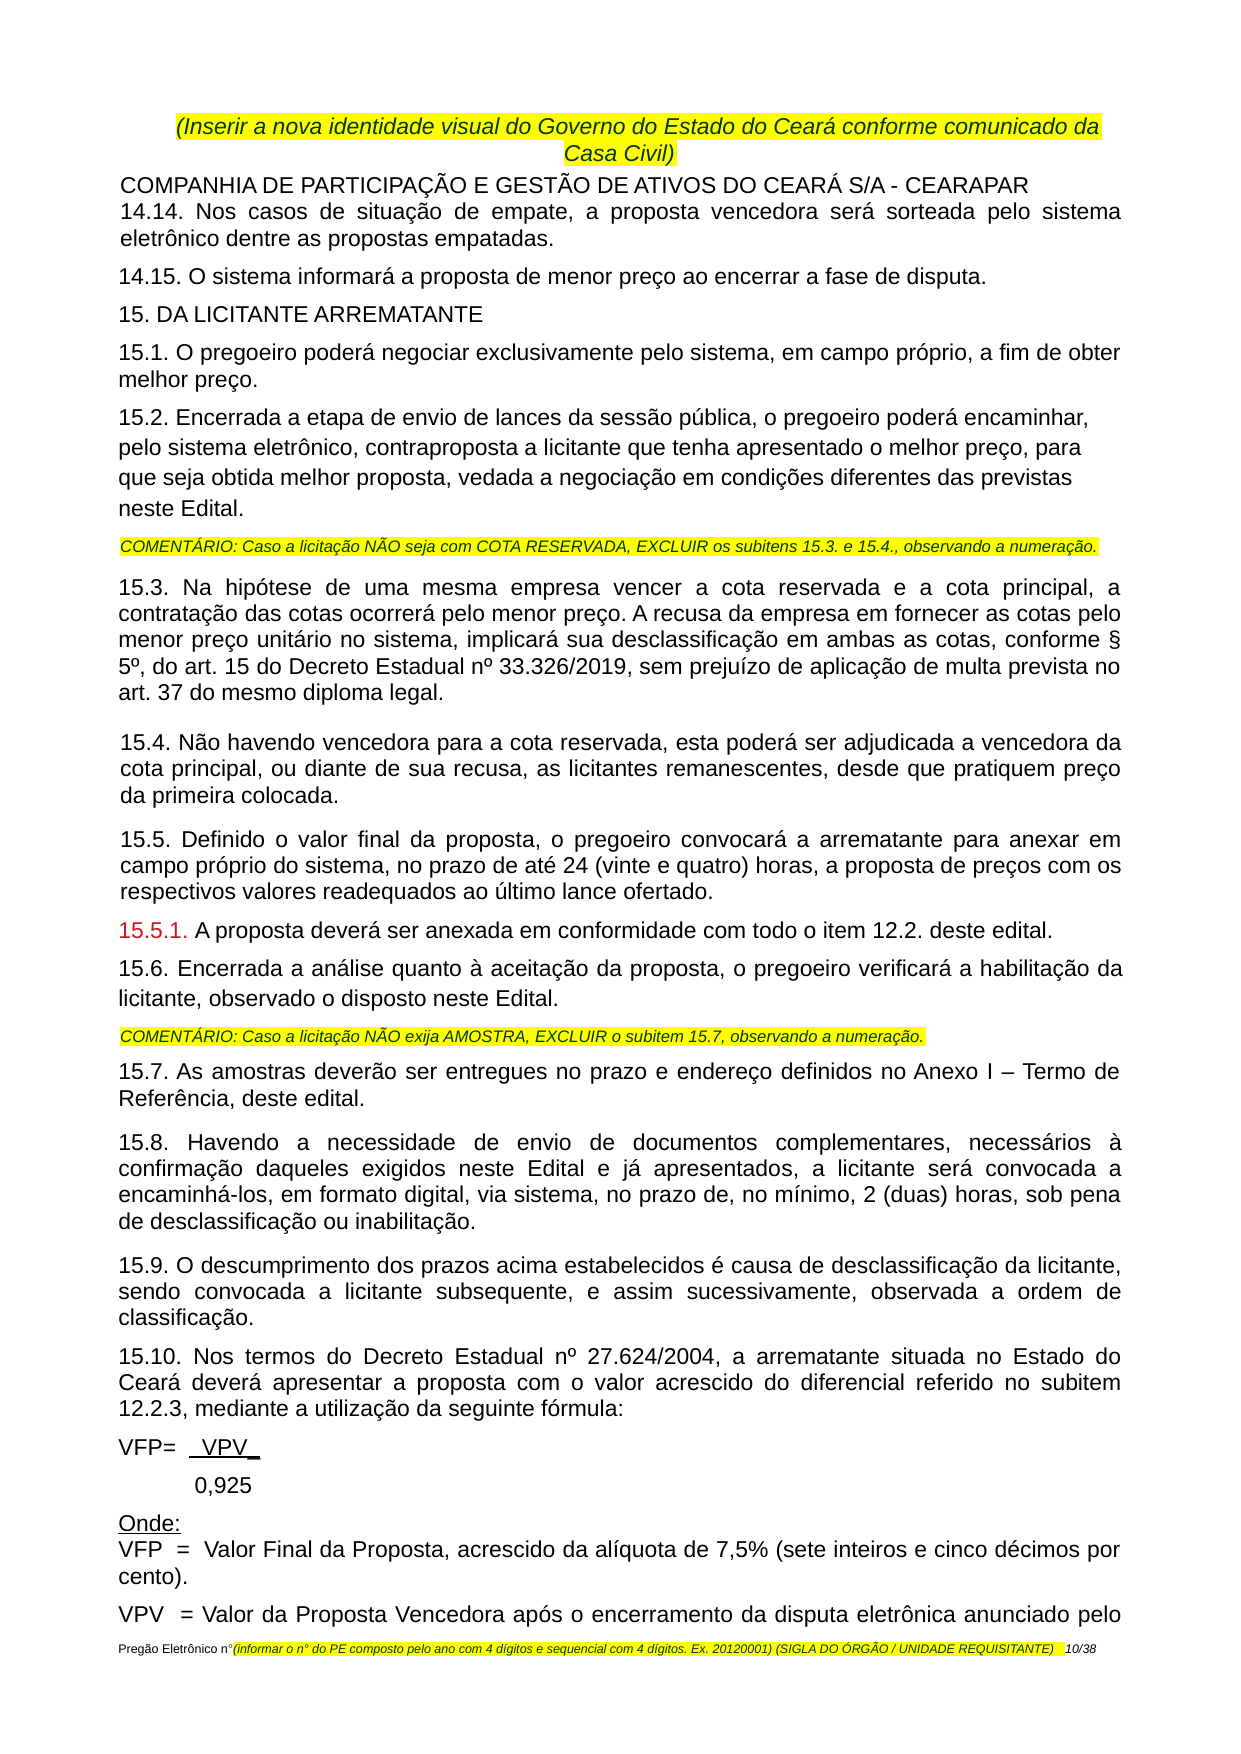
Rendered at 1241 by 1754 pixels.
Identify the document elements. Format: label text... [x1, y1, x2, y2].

text 15.1. O pregoeiro poderá negociar exclusivamente pelo sistema, em campo próprio, a fim de obter melhor preço. [118, 339, 1122, 392]
text 15.5.1. A proposta deverá ser anexada em conformidade com todo o item 12.2. deste edital. [118, 917, 1122, 943]
text 15. DA LICITANTE ARREMATANTE [118, 301, 1122, 327]
text 15.7. As amostras deverão ser entregues no prazo e endereço definidos no Anexo I – Termo de Referência, deste edital. [118, 1058, 1122, 1111]
text 15.4. Não havendo vencedora para a cota reservada, esta poderá ser adjudicada a vencedora da cota principal, ou diante de sua recusa, as licitantes remanescentes, desde que pratiquem preço da primeira colocada. [120, 729, 1122, 808]
text 15.8. Havendo a necessidade de envio de documentos complementares, necessários à confirmação daqueles exigidos neste Edital e já apresentados, a licitante será convocada a encaminhá-los, em formato digital, via sistema, no prazo de, no mínimo, 2 (duas) horas, sob pena de desclassificação ou inabilitação. [118, 1128, 1122, 1234]
text 15.5. Definido o valor final da proposta, o pregoeiro convocará a arrematante para anexar em campo próprio do sistema, no prazo de até 24 (vinte e quatro) horas, a proposta de preços com os respectivos valores readequados ao último lance ofertado. [120, 826, 1122, 905]
text 0,925 [118, 1472, 1122, 1498]
text COMENTÁRIO: Caso a licitação NÃO exija AMOSTRA, EXCLUIR o subitem 15.7, observando a numeração. [120, 1027, 1122, 1046]
text COMENTÁRIO: Caso a licitação NÃO seja com COTA RESERVADA, EXCLUIR os subitens 15.3. e 15.4., observando a numeração. [120, 537, 1122, 556]
text 15.6. Encerrada a análise quanto à aceitação da proposta, o pregoeiro verificará a habilitação da licitante, observado o disposto neste Edital. [118, 955, 1123, 1011]
text 14.14. Nos casos de situação de empate, a proposta vencedora será sorteada pelo sistema eletrônico dentre as propostas empatadas. [120, 198, 1122, 251]
text Onde: VFP = Valor Final da Proposta, acrescido da alíquota de 7,5% (sete inteiros e cinco décimos por cento). [118, 1510, 1122, 1589]
text 15.9. O descumprimento dos prazos acima estabelecidos é causa de desclassificação da licitante, sendo convocada a licitante subsequente, e assim sucessivamente, observada a ordem de classificação. [118, 1252, 1122, 1331]
text 15.3. Na hipótese de uma mesma empresa vencer a cota reservada e a cota principal, a contratação das cotas ocorrerá pelo menor preço. A recusa da empresa em fornecer as cotas pelo menor preço unitário no sistema, implicará sua desclassificação em ambas as cotas, conforme § 5º, do art. 15 do Decreto Estadual nº 33.326/2019, sem prejuízo de aplicação de multa prevista no art. 37 do mesmo diploma legal. [118, 573, 1122, 705]
text 14.15. O sistema informará a proposta de menor preço ao encerrar a fase de disputa. [118, 263, 1122, 289]
list 15.2. Encerrada a etapa de envio de lances da sessão pública, o pregoeiro poderá encaminhar, pelo sistema eletrônico, contraproposta a licitante que tenha apresentado o melhor preço, para que seja obtida melhor proposta, vedada a negociação em condições diferentes das previstas neste Edital. [118, 404, 1122, 521]
text VPV = Valor da Proposta Vencedora após o encerramento da disputa eletrônica anunciado pelo [118, 1601, 1122, 1627]
text 15.10. Nos termos do Decreto Estadual nº 27.624/2004, a arrematante situada no Estado do Ceará deverá apresentar a proposta com o valor acrescido do diferencial referido no subitem 12.2.3, mediante a utilização da seguinte fórmula: [118, 1343, 1122, 1422]
text VFP= VPV_ [118, 1433, 1122, 1460]
